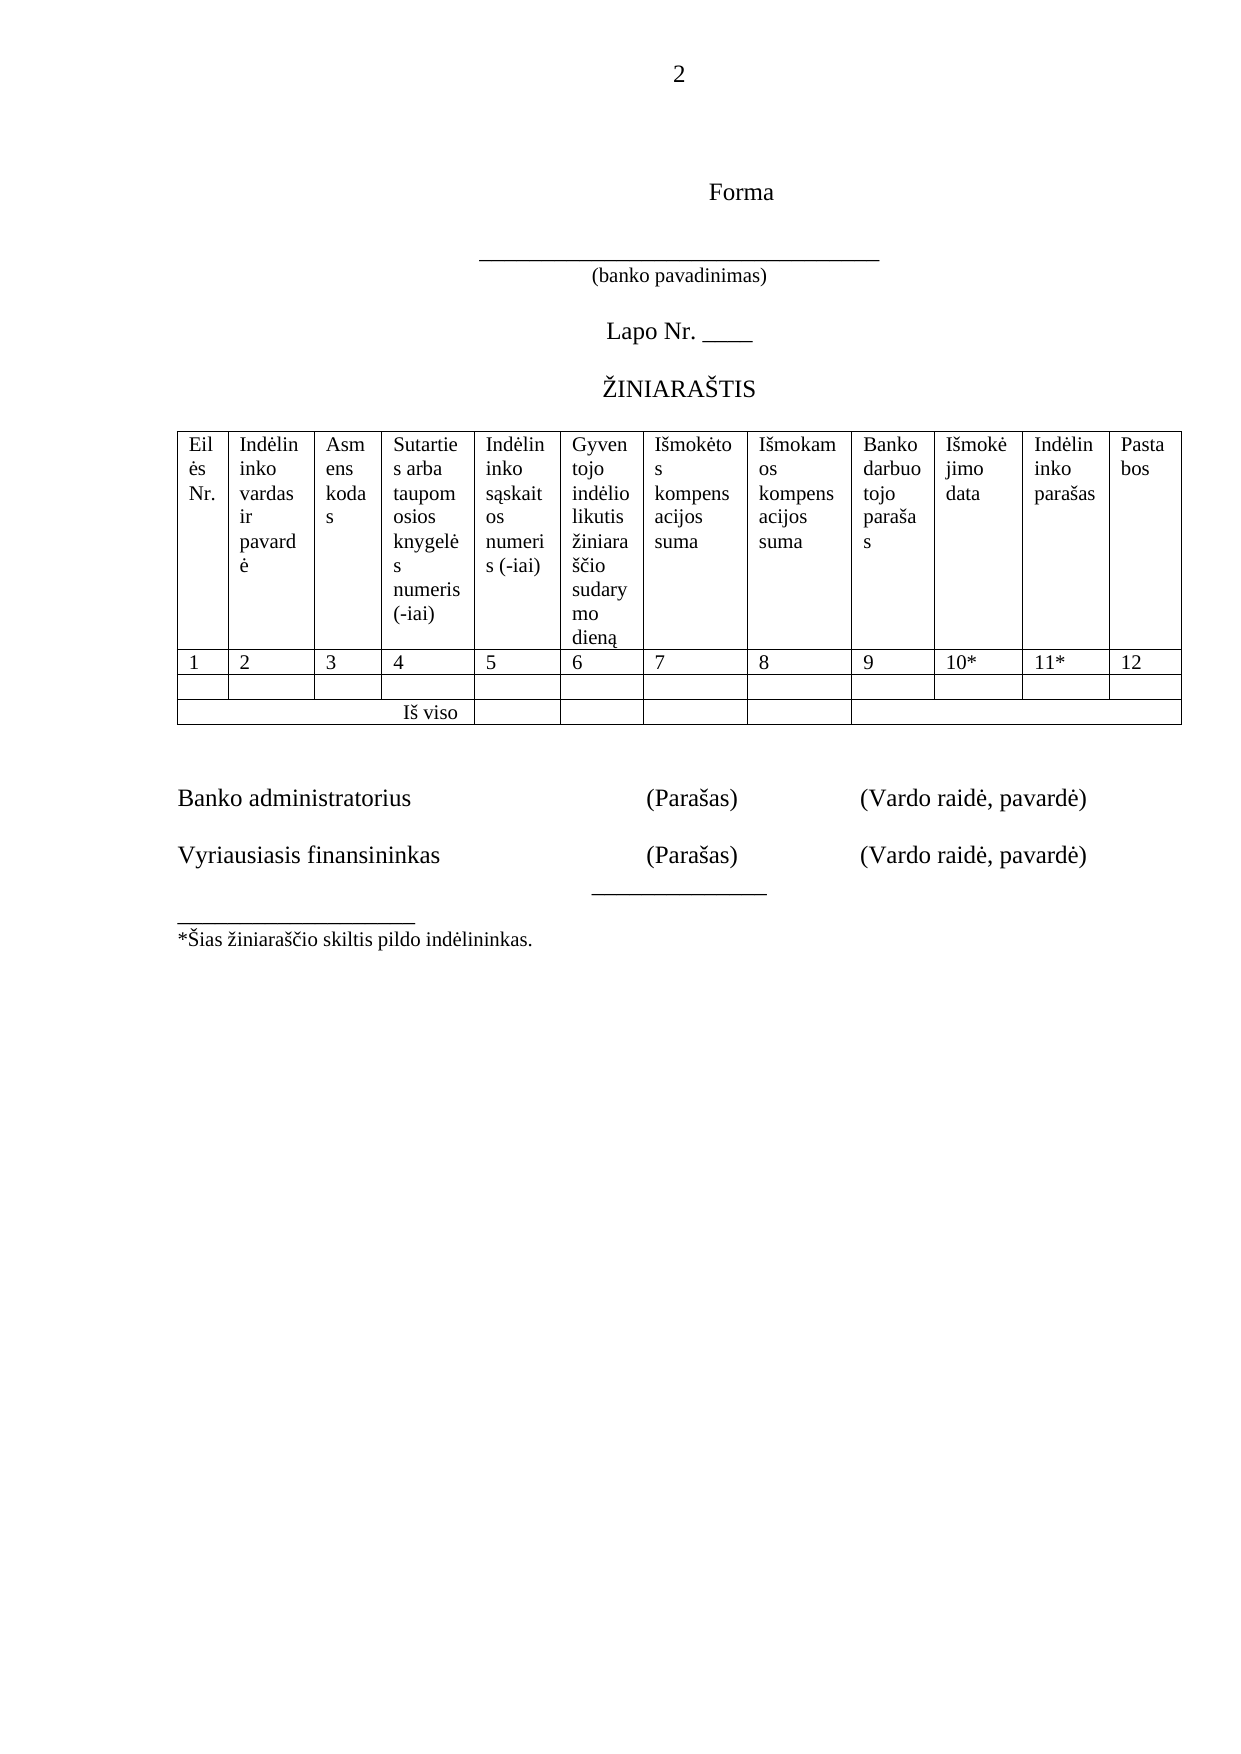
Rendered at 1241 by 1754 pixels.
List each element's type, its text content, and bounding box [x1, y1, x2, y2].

table_header Išmokėtos kompensacijos suma [644, 432, 747, 649]
table_cell [475, 700, 560, 724]
text Vyriausiasis finansininkas (Parašas) (Vardo raidė, pavardė) [177, 840, 1181, 869]
text (banko pavadinimas) [177, 263, 1181, 287]
table_cell 3 [315, 650, 381, 674]
table_header Eilės Nr. [178, 432, 228, 649]
table_header Indėlininko sąskaitos numeris (-iai) [475, 432, 560, 649]
table_cell [1023, 675, 1109, 699]
table_cell 11* [1023, 650, 1109, 674]
table_cell 1 [178, 650, 228, 674]
table_header Išmokėjimo data [935, 432, 1022, 649]
table_cell 5 [475, 650, 560, 674]
table_cell [935, 675, 1022, 699]
table_cell [644, 700, 747, 724]
table_cell 6 [561, 650, 643, 674]
table_cell [475, 675, 560, 699]
table_cell [315, 675, 381, 699]
text *Šias žiniaraščio skiltis pildo indėlininkas. [177, 926, 1181, 951]
text ___________________ [177, 898, 1181, 926]
table_cell [852, 700, 1181, 724]
table_header Banko darbuotojo parašas [852, 432, 934, 649]
table_cell [1110, 675, 1181, 699]
table_header Pastabos [1110, 432, 1181, 649]
table_header Indėlininko vardas ir pavardė [229, 432, 314, 649]
text ________________________________ [177, 235, 1181, 263]
table_cell [178, 675, 228, 699]
table_cell [229, 675, 314, 699]
table_cell 9 [852, 650, 934, 674]
table_cell [748, 675, 851, 699]
text ______________ [177, 869, 1181, 898]
text Lapo Nr. ____ [177, 316, 1181, 345]
table_header Asmens kodas [315, 432, 381, 649]
table_cell 2 [229, 650, 314, 674]
table_cell [852, 675, 934, 699]
table_cell 10* [935, 650, 1022, 674]
text Banko administratorius (Parašas) (Vardo raidė, pavardė) [177, 783, 1181, 811]
table_cell 4 [382, 650, 474, 674]
table_cell 8 [748, 650, 851, 674]
table_cell 7 [644, 650, 747, 674]
table_header Sutarties arba taupomosios knygelės numeris (-iai) [382, 432, 474, 649]
table_cell [644, 675, 747, 699]
text Forma [177, 177, 1181, 206]
table_cell [561, 675, 643, 699]
table_cell [748, 700, 851, 724]
table_cell [382, 675, 474, 699]
table_header Gyventojo indėlio likutis žiniaraščio sudarymo dieną [561, 432, 643, 649]
table_header Indėlininko parašas [1023, 432, 1109, 649]
table_cell Iš viso [178, 700, 474, 724]
table_header Išmokamos kompensacijos suma [748, 432, 851, 649]
table_cell [561, 700, 643, 724]
text ŽINIARAŠTIS [177, 374, 1181, 402]
table_cell 12 [1110, 650, 1181, 674]
